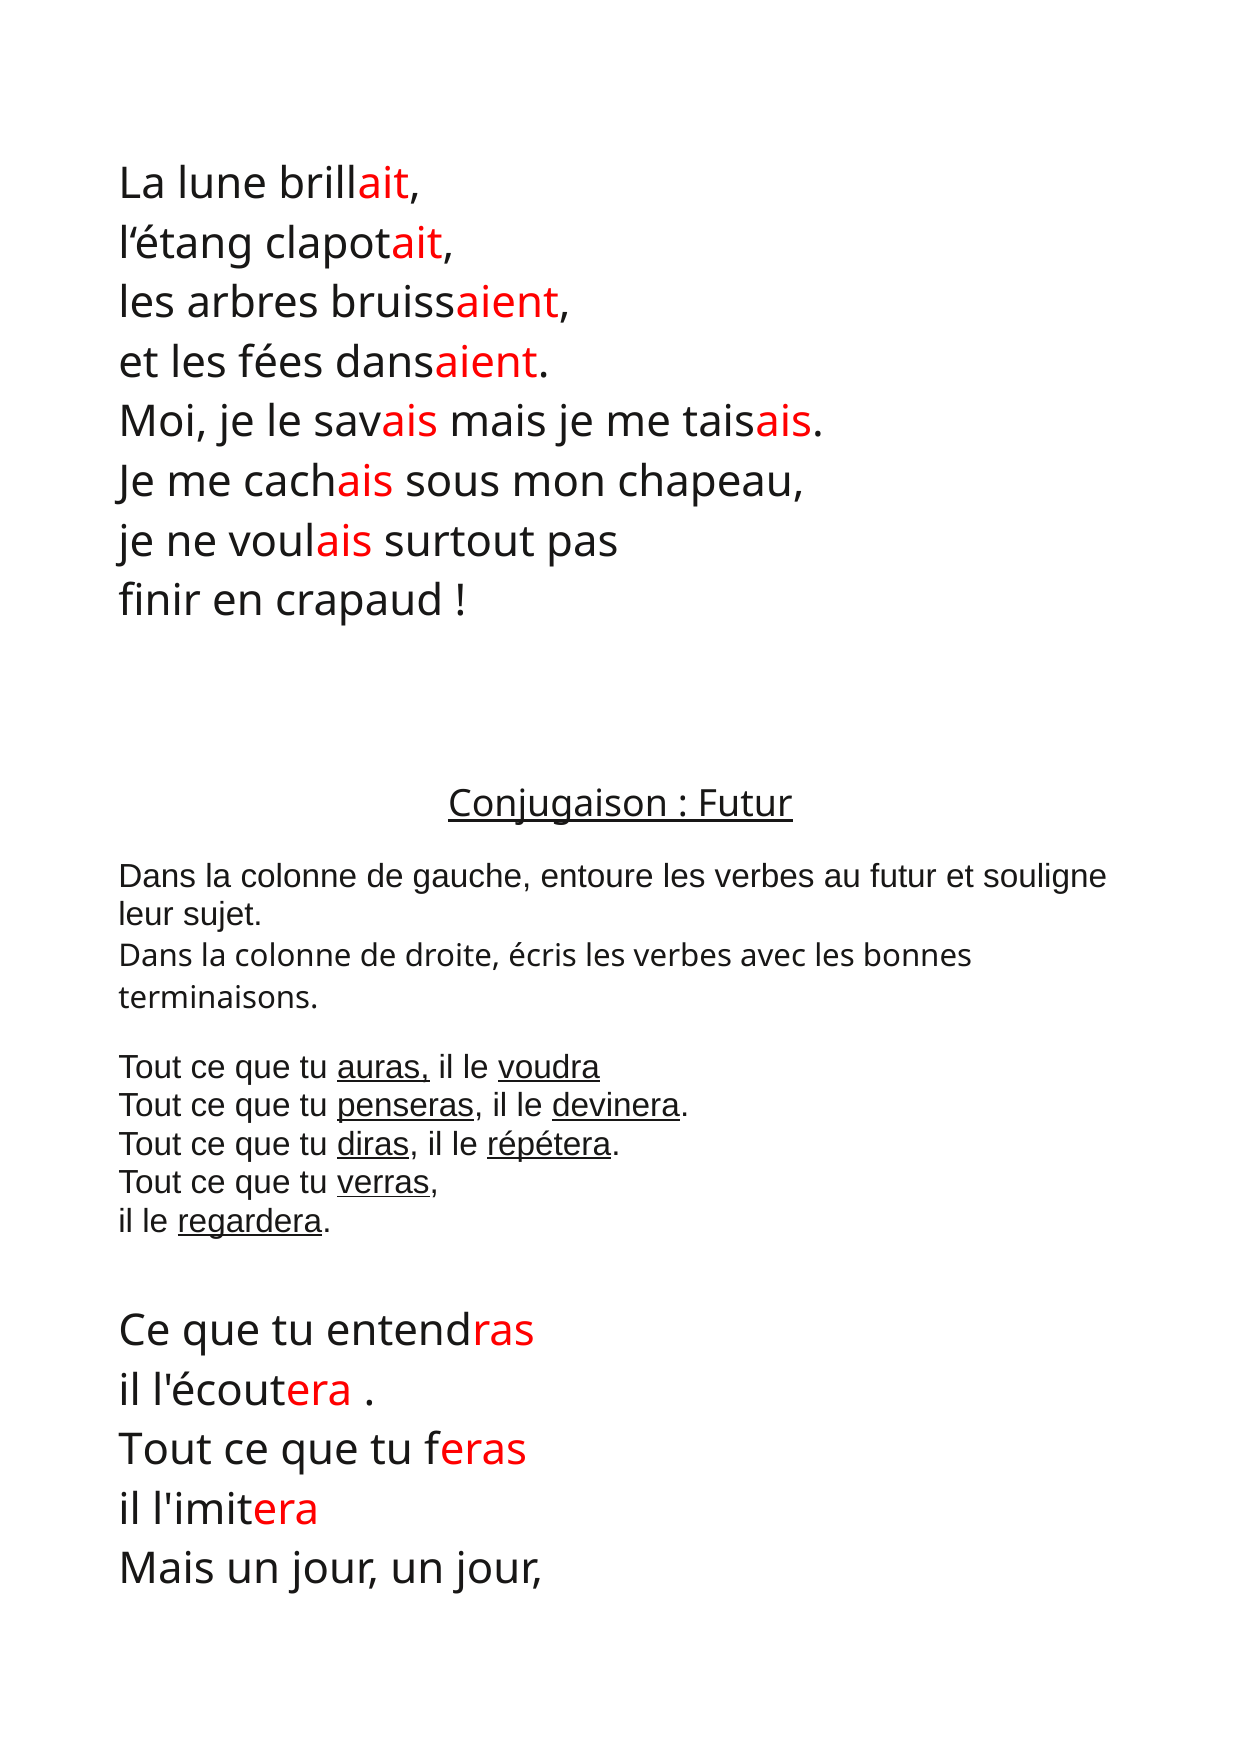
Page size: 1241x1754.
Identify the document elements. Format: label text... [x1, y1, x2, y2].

text Ce que tu entendras il l'écoutera . Tout ce que tu feras il l'imitera Mais un jour, un jour, [118, 1239, 1122, 1597]
text Conjugaison : Futur [118, 776, 1122, 856]
text La lune brillait, l‘étang clapotait, les arbres bruissaient, et les fées dansaient. Moi, je le savais mais je me taisais. Je me cachais sous mon chapeau, je ne voulais surtout pas finir en crapaud ! [118, 152, 1122, 747]
text Dans la colonne de gauche, entoure les verbes au futur et souligne leur sujet. Dans la colonne de droite, écris les verbes avec les bonnes terminaisons. [118, 856, 1122, 1047]
text Tout ce que tu auras, il le voudra Tout ce que tu penseras, il le devinera. Tout ce que tu diras, il le répétera. Tout ce que tu verras, il le regardera. [118, 1047, 1122, 1239]
